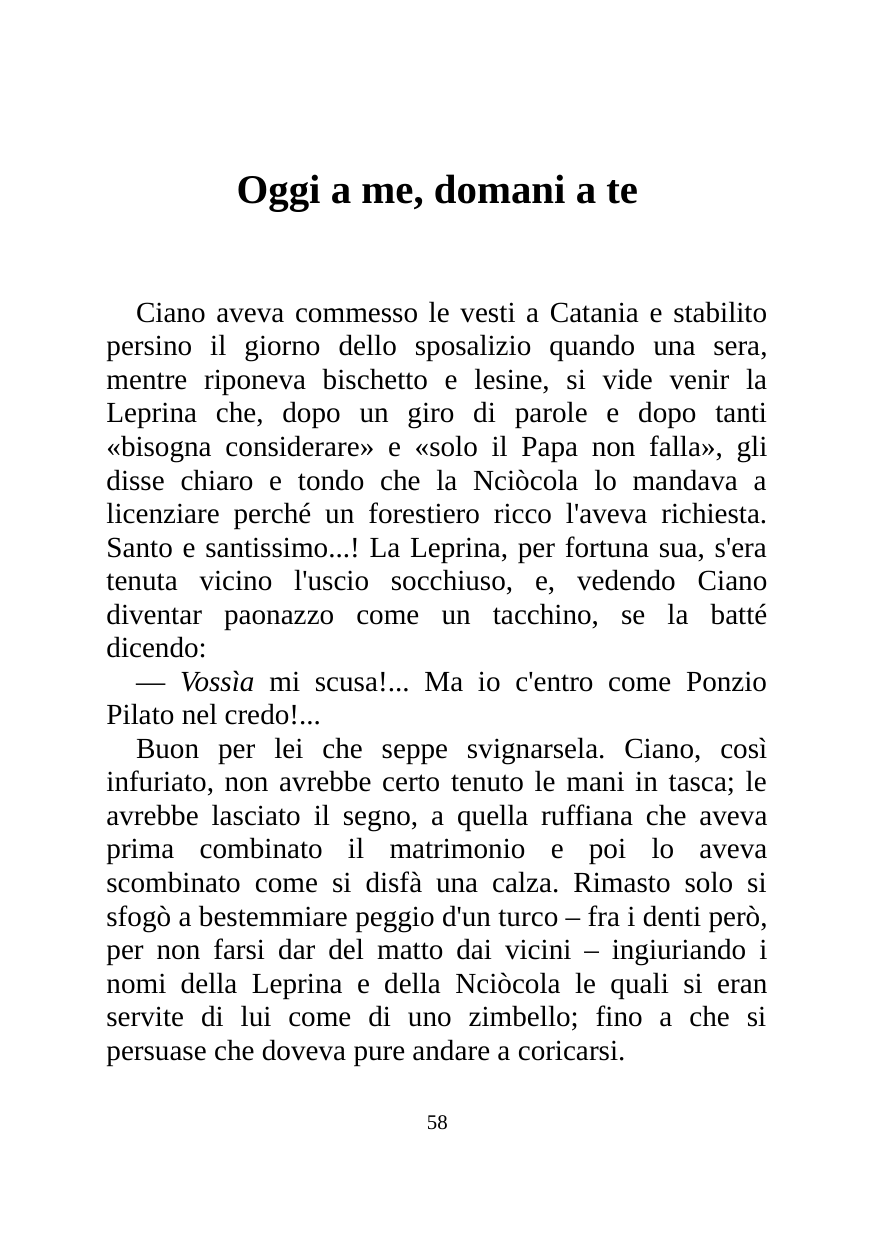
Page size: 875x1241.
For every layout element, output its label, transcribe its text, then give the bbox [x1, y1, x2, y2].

text — Vossìa mi scusa!... Ma io c'entro come Ponzio Pilato nel credo!... [106, 664, 768, 731]
text Buon per lei che seppe svignarsela. Ciano, così infuriato, non avrebbe certo tenuto le mani in tasca; le avrebbe lasciato il segno, a quella ruffiana che aveva prima combinato il matrimonio e poi lo aveva scombinato come si disfà una calza. Rimasto solo si sfogò a bestemmiare peggio d'un turco – fra i denti però, per non farsi dar del matto dai vicini – ingiuriando i nomi della Leprina e della Nciòcola le quali si eran servite di lui come di uno zimbello; fino a che si persuase che doveva pure andare a coricarsi. [106, 731, 768, 1066]
text Ciano aveva commesso le vesti a Catania e stabilito persino il giorno dello sposalizio quando una sera, mentre riponeva bischetto e lesine, si vide venir la Leprina che, dopo un giro di parole e dopo tanti «bisogna considerare» e «solo il Papa non falla», gli disse chiaro e tondo che la Nciòcola lo mandava a licenziare perché un forestiero ricco l'aveva richiesta. Santo e santissimo...! La Leprina, per fortuna sua, s'era tenuta vicino l'uscio socchiuso, e, vedendo Ciano diventar paonazzo come un tacchino, se la batté dicendo: [106, 295, 768, 664]
subtitle Oggi a me, domani a te [106, 165, 768, 212]
